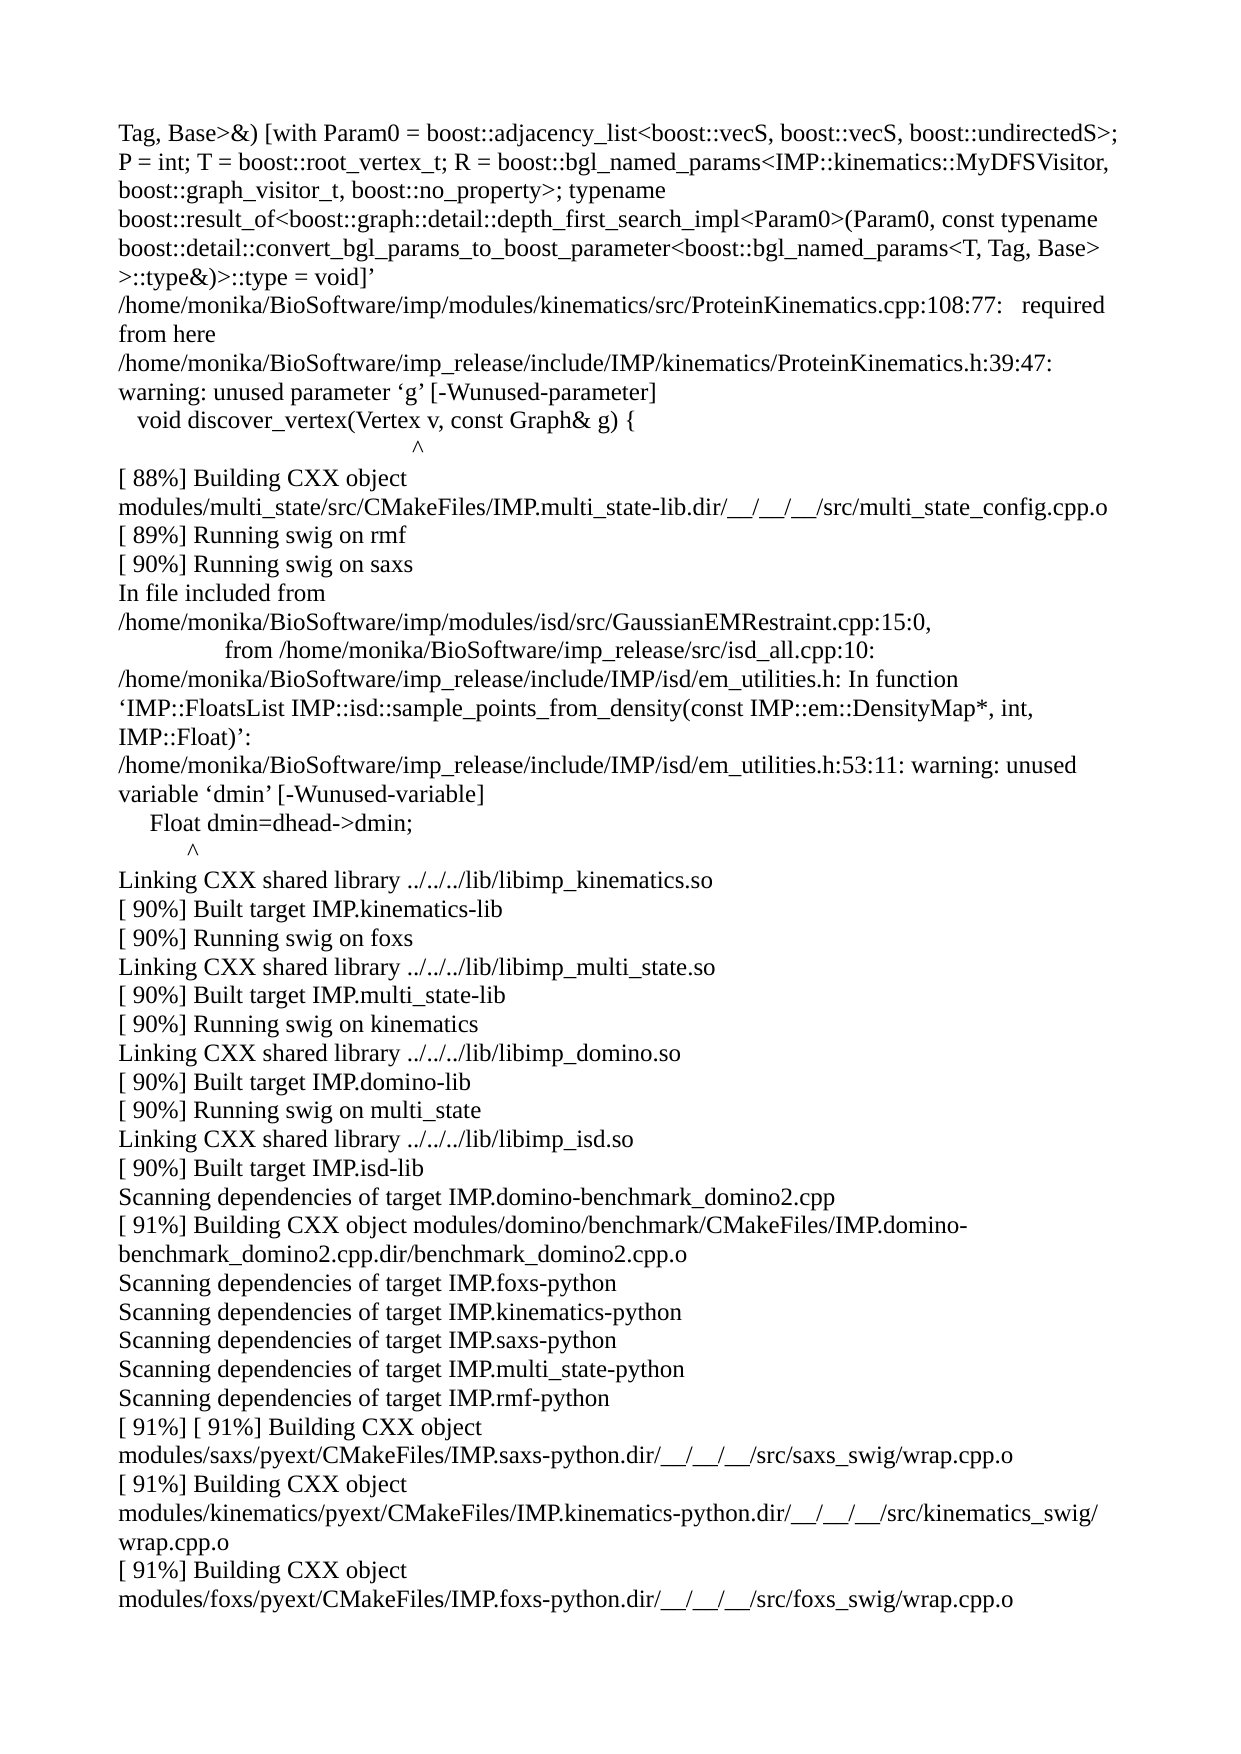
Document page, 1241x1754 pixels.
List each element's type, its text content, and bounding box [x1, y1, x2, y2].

text /home/monika/BioSoftware/imp_release/include/IMP/isd/em_utilities.h: In function ‘IMP::FloatsList IMP::isd::sample_points_from_density(const IMP::em::DensityMap*, int, IMP::Float)’: [118, 664, 1122, 751]
text Scanning dependencies of target IMP.multi_state-python [118, 1354, 1122, 1383]
text [ 90%] Running swig on foxs [118, 923, 1122, 952]
text [ 91%] Building CXX object modules/domino/benchmark/CMakeFiles/IMP.domino-benchmark_domino2.cpp.dir/benchmark_domino2.cpp.o [118, 1211, 1122, 1268]
text In file included from /home/monika/BioSoftware/imp/modules/isd/src/GaussianEMRestraint.cpp:15:0, [118, 578, 1122, 636]
text /home/monika/BioSoftware/imp_release/include/IMP/kinematics/ProteinKinematics.h:39:47: warning: unused parameter ‘g’ [-Wunused-parameter] [118, 348, 1122, 406]
text Scanning dependencies of target IMP.kinematics-python [118, 1297, 1122, 1326]
text from /home/monika/BioSoftware/imp_release/src/isd_all.cpp:10: [118, 636, 1122, 664]
text [ 90%] Running swig on saxs [118, 549, 1122, 578]
text [ 90%] Running swig on kinematics [118, 1009, 1122, 1038]
text [ 90%] Built target IMP.kinematics-lib [118, 894, 1122, 923]
text [ 91%] [ 91%] Building CXX object modules/saxs/pyext/CMakeFiles/IMP.saxs-python.dir/__/__/__/src/saxs_swig/wrap.cpp.o [118, 1412, 1122, 1469]
text [ 91%] Building CXX object modules/foxs/pyext/CMakeFiles/IMP.foxs-python.dir/__/__/__/src/foxs_swig/wrap.cpp.o [118, 1556, 1122, 1613]
text Tag, Base>&) [with Param0 = boost::adjacency_list<boost::vecS, boost::vecS, boost::undirectedS>; P = int; T = boost::root_vertex_t; R = boost::bgl_named_params<IMP::kinematics::MyDFSVisitor, boost::graph_visitor_t, boost::no_property>; typename boost::result_of<boost::graph::detail::depth_first_search_impl<Param0>(Param0, const typename boost::detail::convert_bgl_params_to_boost_parameter<boost::bgl_named_params<T, Tag, Base> >::type&)>::type = void]’ [118, 118, 1122, 291]
text Linking CXX shared library ../../../lib/libimp_isd.so [118, 1124, 1122, 1153]
text [ 90%] Built target IMP.multi_state-lib [118, 981, 1122, 1009]
text [ 91%] Building CXX object modules/kinematics/pyext/CMakeFiles/IMP.kinematics-python.dir/__/__/__/src/kinematics_swig/wrap.cpp.o [118, 1469, 1122, 1556]
text Linking CXX shared library ../../../lib/libimp_kinematics.so [118, 866, 1122, 894]
text ^ [118, 837, 1122, 866]
text void discover_vertex(Vertex v, const Graph& g) { [118, 406, 1122, 434]
text Scanning dependencies of target IMP.rmf-python [118, 1383, 1122, 1412]
text Linking CXX shared library ../../../lib/libimp_domino.so [118, 1038, 1122, 1067]
text Scanning dependencies of target IMP.foxs-python [118, 1268, 1122, 1297]
text /home/monika/BioSoftware/imp/modules/kinematics/src/ProteinKinematics.cpp:108:77: required from here [118, 291, 1122, 348]
text [ 90%] Running swig on multi_state [118, 1096, 1122, 1124]
text [ 89%] Running swig on rmf [118, 521, 1122, 549]
text [ 90%] Built target IMP.isd-lib [118, 1153, 1122, 1182]
text /home/monika/BioSoftware/imp_release/include/IMP/isd/em_utilities.h:53:11: warning: unused variable ‘dmin’ [-Wunused-variable] [118, 751, 1122, 808]
text Scanning dependencies of target IMP.domino-benchmark_domino2.cpp [118, 1182, 1122, 1211]
text [ 88%] Building CXX object modules/multi_state/src/CMakeFiles/IMP.multi_state-lib.dir/__/__/__/src/multi_state_config.cpp.o [118, 463, 1122, 521]
text Scanning dependencies of target IMP.saxs-python [118, 1326, 1122, 1354]
text ^ [118, 434, 1122, 463]
text Float dmin=dhead->dmin; [118, 808, 1122, 837]
text Linking CXX shared library ../../../lib/libimp_multi_state.so [118, 952, 1122, 981]
text [ 90%] Built target IMP.domino-lib [118, 1067, 1122, 1096]
